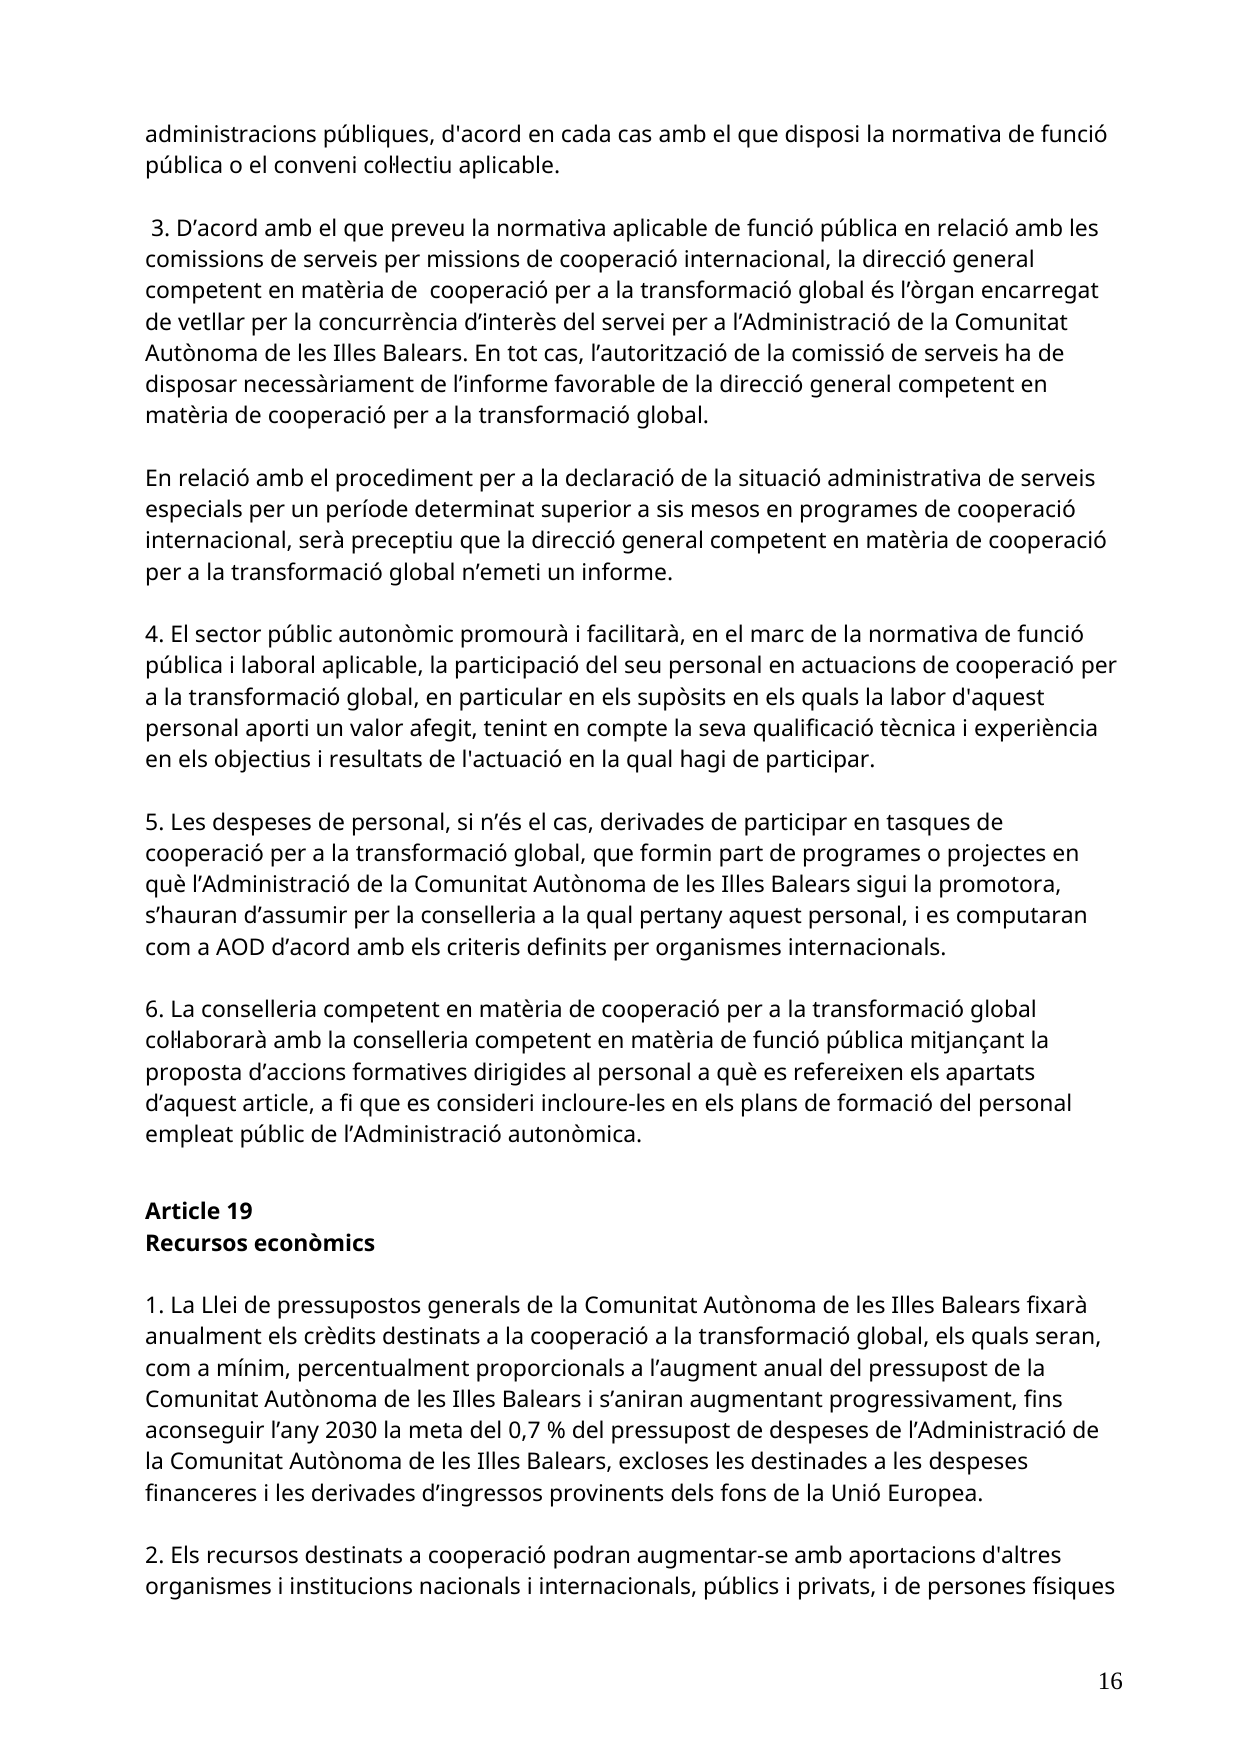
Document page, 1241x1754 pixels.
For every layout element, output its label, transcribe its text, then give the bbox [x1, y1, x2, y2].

list En relació amb el procediment per a la declaració de la situació administrativa de serveis especials per un període determinat superior a sis mesos en programes de cooperació internacional, serà preceptiu que la direcció general competent en matèria de cooperació per a la transformació global n’emeti un informe. [145, 462, 1122, 587]
list 3. D’acord amb el que preveu la normativa aplicable de funció pública en relació amb les comissions de serveis per missions de cooperació internacional, la direcció general competent en matèria de cooperació per a la transformació global és l’òrgan encarregat de vetllar per la concurrència d’interès del servei per a l’Administració de la Comunitat Autònoma de les Illes Balears. En tot cas, l’autorització de la comissió de serveis ha de disposar necessàriament de l’informe favorable de la direcció general competent en matèria de cooperació per a la transformació global. [145, 212, 1122, 431]
text Article 19 [145, 1195, 1122, 1226]
list 5. Les despeses de personal, si n’és el cas, derivades de participar en tasques de cooperació per a la transformació global, que formin part de programes o projectes en què l’Administració de la Comunitat Autònoma de les Illes Balears sigui la promotora, s’hauran d’assumir per la conselleria a la qual pertany aquest personal, i es computaran com a AOD d’acord amb els criteris definits per organismes internacionals. [145, 806, 1122, 962]
text 2. Els recursos destinats a cooperació podran augmentar-se amb aportacions d'altres organismes i institucions nacionals i internacionals, públics i privats, i de persones físiques [145, 1539, 1122, 1601]
list administracions públiques, d'acord en cada cas amb el que disposi la normativa de funció pública o el conveni col·lectiu aplicable. [145, 118, 1122, 181]
list 6. La conselleria competent en matèria de cooperació per a la transformació global col·laborarà amb la conselleria competent en matèria de funció pública mitjançant la proposta d’accions formatives dirigides al personal a què es refereixen els apartats d’aquest article, a fi que es consideri incloure-les en els plans de formació del personal empleat públic de l’Administració autonòmica. [145, 993, 1122, 1149]
text 1. La Llei de pressupostos generals de la Comunitat Autònoma de les Illes Balears fixarà anualment els crèdits destinats a la cooperació a la transformació global, els quals seran, com a mínim, percentualment proporcionals a l’augment anual del pressupost de la Comunitat Autònoma de les Illes Balears i s’aniran augmentant progressivament, fins aconseguir l’any 2030 la meta del 0,7 % del pressupost de despeses de l’Administració de la Comunitat Autònoma de les Illes Balears, excloses les destinades a les despeses financeres i les derivades d’ingressos provinents dels fons de la Unió Europea. [145, 1289, 1122, 1508]
list 4. El sector públic autonòmic promourà i facilitarà, en el marc de la normativa de funció pública i laboral aplicable, la participació del seu personal en actuacions de cooperació per a la transformació global, en particular en els supòsits en els quals la labor d'aquest personal aporti un valor afegit, tenint en compte la seva qualificació tècnica i experiència en els objectius i resultats de l'actuació en la qual hagi de participar. [145, 618, 1122, 774]
text Recursos econòmics [145, 1226, 1122, 1258]
